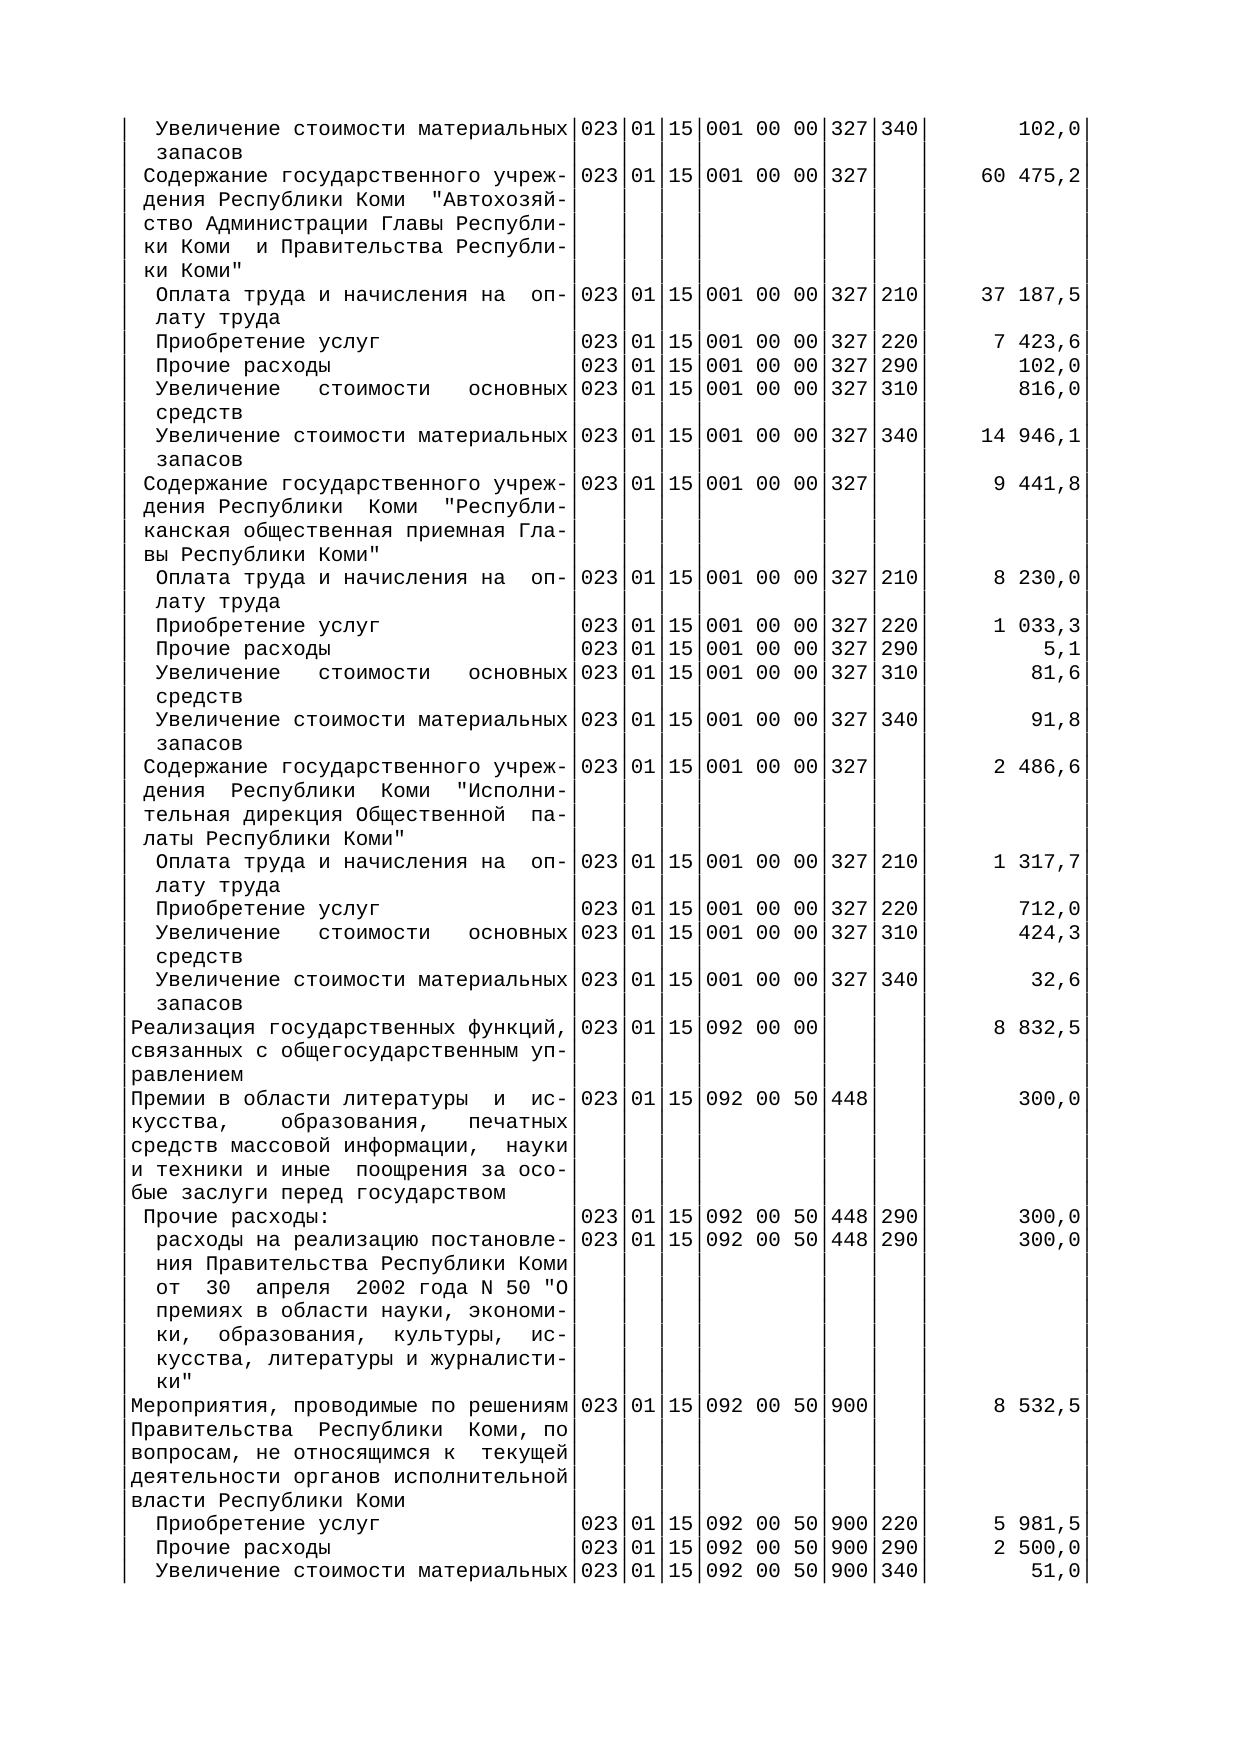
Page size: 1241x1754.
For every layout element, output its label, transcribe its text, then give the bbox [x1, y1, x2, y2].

text │ лату труда │ │ │ │ │ │ │ │ [662, 875, 699, 898]
text │ запасов │ │ │ │ │ │ │ │ [1087, 733, 1122, 757]
text │кусства, образования, печатных│ │ │ │ │ │ │ │ [118, 1111, 1122, 1135]
text │ средств │ │ │ │ │ │ │ │ [575, 402, 624, 426]
text │ кусства, литературы и журналисти-│ │ │ │ │ │ │ │ [925, 1348, 1086, 1371]
text │ средств │ │ │ │ │ │ │ │ [825, 946, 874, 969]
text │ лату труда │ │ │ │ │ │ │ │ [825, 875, 874, 898]
text │ Увеличение стоимости материальных│023│01│15│092 00 50│900│340│ 51,0│ [118, 1561, 1122, 1584]
text │ от 30 апреля 2002 года N 50 "О│ │ │ │ │ │ │ │ [700, 1277, 824, 1300]
text │Премии в области литературы и ис-│023│01│15│092 00 50│448│ │ 300,0│ [700, 1088, 824, 1111]
text │ лату труда │ │ │ │ │ │ │ │ [575, 875, 624, 898]
text │ средств │ │ │ │ │ │ │ │ [125, 686, 574, 709]
text │ лату труда │ │ │ │ │ │ │ │ [1087, 875, 1122, 898]
text │ кусства, литературы и журналисти-│ │ │ │ │ │ │ │ [700, 1348, 824, 1371]
text │ Оплата труда и начисления на оп-│023│01│15│001 00 00│327│210│ 8 230,0│ [118, 567, 1122, 591]
text │ вы Республики Коми" │ │ │ │ │ │ │ │ [662, 544, 699, 567]
text │ запасов │ │ │ │ │ │ │ │ [925, 142, 1086, 165]
text │ средств │ │ │ │ │ │ │ │ [625, 686, 661, 709]
text │ средств │ │ │ │ │ │ │ │ [700, 686, 824, 709]
text │ запасов │ │ │ │ │ │ │ │ [875, 733, 924, 757]
text │ Приобретение услуг │023│01│15│001 00 00│327│220│ 1 033,3│ [700, 615, 824, 638]
text │ Приобретение услуг │023│01│15│001 00 00│327│220│ 7 423,6│ [700, 331, 824, 354]
text │ Прочие расходы │023│01│15│092 00 50│900│290│ 2 500,0│ [825, 1537, 874, 1561]
text │ средств │ │ │ │ │ │ │ │ [1087, 686, 1122, 709]
text │ средств │ │ │ │ │ │ │ │ [662, 686, 699, 709]
text │ тельная дирекция Общественной па-│ │ │ │ │ │ │ │ [700, 804, 824, 827]
text │ лату труда │ │ │ │ │ │ │ │ [925, 875, 1086, 898]
text │ Прочие расходы: │023│01│15│092 00 50│448│290│ 300,0│ [575, 1206, 624, 1229]
text │ премиях в области науки, экономи-│ │ │ │ │ │ │ │ [118, 1300, 1122, 1324]
text │ Оплата труда и начисления на оп-│023│01│15│001 00 00│327│210│ 37 187,5│ [125, 284, 574, 307]
text │ средств │ │ │ │ │ │ │ │ [575, 686, 624, 709]
text │ от 30 апреля 2002 года N 50 "О│ │ │ │ │ │ │ │ [825, 1277, 874, 1300]
text │ лату труда │ │ │ │ │ │ │ │ [875, 875, 924, 898]
text │ запасов │ │ │ │ │ │ │ │ [825, 733, 874, 757]
text │ Прочие расходы: │023│01│15│092 00 50│448│290│ 300,0│ [825, 1206, 874, 1229]
text │вопросам, не относящимся к текущей│ │ │ │ │ │ │ │ [118, 1442, 1122, 1466]
text │ средств │ │ │ │ │ │ │ │ [662, 402, 699, 426]
text │ Оплата труда и начисления на оп-│023│01│15│001 00 00│327│210│ 37 187,5│ [925, 284, 1086, 307]
text │ Оплата труда и начисления на оп-│023│01│15│001 00 00│327│210│ 37 187,5│ [700, 284, 824, 307]
text │ Приобретение услуг │023│01│15│001 00 00│327│220│ 7 423,6│ [925, 331, 1086, 354]
text │ ство Администрации Главы Республи-│ │ │ │ │ │ │ │ [825, 213, 874, 236]
text │ Приобретение услуг │023│01│15│001 00 00│327│220│ 1 033,3│ [125, 615, 574, 638]
text │ кусства, литературы и журналисти-│ │ │ │ │ │ │ │ [125, 1348, 574, 1371]
text │ вы Республики Коми" │ │ │ │ │ │ │ │ [825, 544, 874, 567]
text │ запасов │ │ │ │ │ │ │ │ [700, 733, 824, 757]
text │ средств │ │ │ │ │ │ │ │ [925, 946, 1086, 969]
text │Правительства Республики Коми, по│ │ │ │ │ │ │ │ [825, 1419, 874, 1442]
text │равлением │ │ │ │ │ │ │ │ [118, 1064, 1122, 1088]
text │ средств │ │ │ │ │ │ │ │ [700, 946, 824, 969]
text │ ния Правительства Республики Коми│ │ │ │ │ │ │ │ [118, 1253, 1122, 1277]
text │ Содержание государственного учреж-│023│01│15│001 00 00│327│ │ 60 475,2│ [118, 165, 1122, 189]
text │ Увеличение стоимости основных│023│01│15│001 00 00│327│310│ 816,0│ [118, 378, 1122, 402]
text │ средств │ │ │ │ │ │ │ │ [925, 402, 1086, 426]
text │ Содержание государственного учреж-│023│01│15│001 00 00│327│ │ 9 441,8│ [700, 473, 824, 496]
text │ кусства, литературы и журналисти-│ │ │ │ │ │ │ │ [575, 1348, 624, 1371]
text │бые заслуги перед государством │ │ │ │ │ │ │ │ [118, 1182, 1122, 1206]
text │ вы Республики Коми" │ │ │ │ │ │ │ │ [1087, 544, 1122, 567]
text │ средств │ │ │ │ │ │ │ │ [825, 402, 874, 426]
text │деятельности органов исполнительной│ │ │ │ │ │ │ │ [875, 1466, 924, 1489]
text │ Приобретение услуг │023│01│15│001 00 00│327│220│ 712,0│ [118, 898, 1122, 922]
text │ Увеличение стоимости материальных│023│01│15│001 00 00│327│340│ 14 946,1│ [118, 426, 1122, 449]
text │Правительства Республики Коми, по│ │ │ │ │ │ │ │ [875, 1419, 924, 1442]
text │средств массовой информации, науки│ │ │ │ │ │ │ │ [575, 1135, 624, 1158]
text │ дения Республики Коми "Автохозяй-│ │ │ │ │ │ │ │ [118, 189, 1122, 213]
text │ кусства, литературы и журналисти-│ │ │ │ │ │ │ │ [875, 1348, 924, 1371]
text │Реализация государственных функций,│023│01│15│092 00 00│ │ │ 8 832,5│ [125, 1017, 574, 1040]
text │ вы Республики Коми" │ │ │ │ │ │ │ │ [625, 544, 661, 567]
text │ средств │ │ │ │ │ │ │ │ [575, 946, 624, 969]
text │ запасов │ │ │ │ │ │ │ │ [118, 993, 1122, 1017]
text │Премии в области литературы и ис-│023│01│15│092 00 50│448│ │ 300,0│ [925, 1088, 1086, 1111]
text │средств массовой информации, науки│ │ │ │ │ │ │ │ [825, 1135, 874, 1158]
text │ Прочие расходы: │023│01│15│092 00 50│448│290│ 300,0│ [125, 1206, 574, 1229]
text │Правительства Республики Коми, по│ │ │ │ │ │ │ │ [575, 1419, 624, 1442]
text │ средств │ │ │ │ │ │ │ │ [875, 402, 924, 426]
text │ запасов │ │ │ │ │ │ │ │ [875, 142, 924, 165]
text │ Прочие расходы: │023│01│15│092 00 50│448│290│ 300,0│ [925, 1206, 1086, 1229]
text │ Прочие расходы │023│01│15│001 00 00│327│290│ 5,1│ [118, 638, 1122, 662]
text │ вы Республики Коми" │ │ │ │ │ │ │ │ [700, 544, 824, 567]
text │ кусства, литературы и журналисти-│ │ │ │ │ │ │ │ [825, 1348, 874, 1371]
text │ запасов │ │ │ │ │ │ │ │ [925, 733, 1086, 757]
text │ ки, образования, культуры, ис-│ │ │ │ │ │ │ │ [118, 1324, 1122, 1348]
text │ ство Администрации Главы Республи-│ │ │ │ │ │ │ │ [925, 213, 1086, 236]
text │ средств │ │ │ │ │ │ │ │ [875, 946, 924, 969]
text │ Прочие расходы │023│01│15│001 00 00│327│290│ 102,0│ [118, 354, 1122, 378]
text │ дения Республики Коми "Республи-│ │ │ │ │ │ │ │ [118, 496, 1122, 520]
text │ Увеличение стоимости материальных│023│01│15│001 00 00│327│340│ 102,0│ [118, 118, 1122, 142]
text │ средств │ │ │ │ │ │ │ │ [625, 402, 661, 426]
text │ от 30 апреля 2002 года N 50 "О│ │ │ │ │ │ │ │ [125, 1277, 574, 1300]
text │ запасов │ │ │ │ │ │ │ │ [825, 142, 874, 165]
text │Реализация государственных функций,│023│01│15│092 00 00│ │ │ 8 832,5│ [925, 1017, 1086, 1040]
text │ латы Республики Коми" │ │ │ │ │ │ │ │ [118, 827, 1122, 851]
text │и техники и иные поощрения за осо-│ │ │ │ │ │ │ │ [118, 1158, 1122, 1182]
text │ Прочие расходы │023│01│15│092 00 50│900│290│ 2 500,0│ [125, 1537, 574, 1561]
text │деятельности органов исполнительной│ │ │ │ │ │ │ │ [575, 1466, 624, 1489]
text │ запасов │ │ │ │ │ │ │ │ [118, 449, 1122, 473]
text │ лату труда │ │ │ │ │ │ │ │ [625, 875, 661, 898]
text │ средств │ │ │ │ │ │ │ │ [125, 402, 574, 426]
text │ от 30 апреля 2002 года N 50 "О│ │ │ │ │ │ │ │ [575, 1277, 624, 1300]
text │ средств │ │ │ │ │ │ │ │ [625, 946, 661, 969]
text │ Увеличение стоимости материальных│023│01│15│001 00 00│327│340│ 32,6│ [118, 969, 1122, 993]
text │ Приобретение услуг │023│01│15│092 00 50│900│220│ 5 981,5│ [118, 1513, 1122, 1537]
text │ Содержание государственного учреж-│023│01│15│001 00 00│327│ │ 9 441,8│ [125, 473, 574, 496]
text │деятельности органов исполнительной│ │ │ │ │ │ │ │ [700, 1466, 824, 1489]
text │ расходы на реализацию постановле-│023│01│15│092 00 50│448│290│ 300,0│ [118, 1229, 1122, 1253]
text │ Прочие расходы │023│01│15│092 00 50│900│290│ 2 500,0│ [700, 1537, 824, 1561]
text │Реализация государственных функций,│023│01│15│092 00 00│ │ │ 8 832,5│ [700, 1017, 824, 1040]
text │ Увеличение стоимости материальных│023│01│15│001 00 00│327│340│ 91,8│ [118, 709, 1122, 733]
text │ средств │ │ │ │ │ │ │ │ [1087, 402, 1122, 426]
text │ средств │ │ │ │ │ │ │ │ [925, 686, 1086, 709]
text │ дения Республики Коми "Исполни-│ │ │ │ │ │ │ │ [118, 780, 1122, 804]
text │ лату труда │ │ │ │ │ │ │ │ [118, 591, 1122, 615]
text │ запасов │ │ │ │ │ │ │ │ [625, 733, 661, 757]
text │ запасов │ │ │ │ │ │ │ │ [625, 142, 661, 165]
text │ тельная дирекция Общественной па-│ │ │ │ │ │ │ │ [575, 804, 624, 827]
text │средств массовой информации, науки│ │ │ │ │ │ │ │ [875, 1135, 924, 1158]
text │ Приобретение услуг │023│01│15│001 00 00│327│220│ 1 033,3│ [925, 615, 1086, 638]
text │Мероприятия, проводимые по решениям│023│01│15│092 00 50│900│ │ 8 532,5│ [118, 1395, 1122, 1419]
text │ лату труда │ │ │ │ │ │ │ │ [700, 875, 824, 898]
text │ Оплата труда и начисления на оп-│023│01│15│001 00 00│327│210│ 1 317,7│ [118, 851, 1122, 875]
text │ ки" │ │ │ │ │ │ │ │ [118, 1371, 1122, 1395]
text │ ство Администрации Главы Республи-│ │ │ │ │ │ │ │ [700, 213, 824, 236]
text │ Прочие расходы │023│01│15│092 00 50│900│290│ 2 500,0│ [875, 1537, 924, 1561]
text │ вы Республики Коми" │ │ │ │ │ │ │ │ [125, 544, 574, 567]
text │ Прочие расходы: │023│01│15│092 00 50│448│290│ 300,0│ [700, 1206, 824, 1229]
text │ Содержание государственного учреж-│023│01│15│001 00 00│327│ │ 9 441,8│ [925, 473, 1086, 496]
text │власти Республики Коми │ │ │ │ │ │ │ │ [118, 1489, 1122, 1513]
text │ тельная дирекция Общественной па-│ │ │ │ │ │ │ │ [825, 804, 874, 827]
text │ лату труда │ │ │ │ │ │ │ │ [125, 875, 574, 898]
text │ вы Республики Коми" │ │ │ │ │ │ │ │ [925, 544, 1086, 567]
text │ от 30 апреля 2002 года N 50 "О│ │ │ │ │ │ │ │ [875, 1277, 924, 1300]
text │ запасов │ │ │ │ │ │ │ │ [662, 733, 699, 757]
text │ тельная дирекция Общественной па-│ │ │ │ │ │ │ │ [125, 804, 574, 827]
text │ канская общественная приемная Гла-│ │ │ │ │ │ │ │ [118, 520, 1122, 544]
text │ Прочие расходы │023│01│15│092 00 50│900│290│ 2 500,0│ [925, 1537, 1086, 1561]
text │ Содержание государственного учреж-│023│01│15│001 00 00│327│ │ 2 486,6│ [118, 757, 1122, 780]
text │средств массовой информации, науки│ │ │ │ │ │ │ │ [925, 1135, 1086, 1158]
text │Правительства Республики Коми, по│ │ │ │ │ │ │ │ [125, 1419, 574, 1442]
text │ запасов │ │ │ │ │ │ │ │ [662, 142, 699, 165]
text │ средств │ │ │ │ │ │ │ │ [1087, 946, 1122, 969]
text │ тельная дирекция Общественной па-│ │ │ │ │ │ │ │ [875, 804, 924, 827]
text │ запасов │ │ │ │ │ │ │ │ [1087, 142, 1122, 165]
text │ вы Республики Коми" │ │ │ │ │ │ │ │ [575, 544, 624, 567]
text │деятельности органов исполнительной│ │ │ │ │ │ │ │ [825, 1466, 874, 1489]
text │ лату труда │ │ │ │ │ │ │ │ [118, 307, 1122, 331]
text │ ство Администрации Главы Республи-│ │ │ │ │ │ │ │ [125, 213, 574, 236]
text │ запасов │ │ │ │ │ │ │ │ [125, 733, 574, 757]
text │ запасов │ │ │ │ │ │ │ │ [125, 142, 574, 165]
text │средств массовой информации, науки│ │ │ │ │ │ │ │ [700, 1135, 824, 1158]
text │средств массовой информации, науки│ │ │ │ │ │ │ │ [125, 1135, 574, 1158]
text │ Прочие расходы: │023│01│15│092 00 50│448│290│ 300,0│ [875, 1206, 924, 1229]
text │ запасов │ │ │ │ │ │ │ │ [575, 142, 624, 165]
text │ средств │ │ │ │ │ │ │ │ [825, 686, 874, 709]
text │деятельности органов исполнительной│ │ │ │ │ │ │ │ [125, 1466, 574, 1489]
text │Правительства Республики Коми, по│ │ │ │ │ │ │ │ [700, 1419, 824, 1442]
text │ запасов │ │ │ │ │ │ │ │ [700, 142, 824, 165]
text │ ки Коми и Правительства Республи-│ │ │ │ │ │ │ │ [118, 236, 1122, 260]
text │ Увеличение стоимости основных│023│01│15│001 00 00│327│310│ 424,3│ [118, 922, 1122, 946]
text │ ки Коми" │ │ │ │ │ │ │ │ [118, 260, 1122, 284]
text │ средств │ │ │ │ │ │ │ │ [875, 686, 924, 709]
text │Премии в области литературы и ис-│023│01│15│092 00 50│448│ │ 300,0│ [125, 1088, 574, 1111]
text │ ство Администрации Главы Республи-│ │ │ │ │ │ │ │ [575, 213, 624, 236]
text │ тельная дирекция Общественной па-│ │ │ │ │ │ │ │ [925, 804, 1086, 827]
text │Правительства Республики Коми, по│ │ │ │ │ │ │ │ [925, 1419, 1086, 1442]
text │ средств │ │ │ │ │ │ │ │ [662, 946, 699, 969]
text │ Увеличение стоимости основных│023│01│15│001 00 00│327│310│ 81,6│ [118, 662, 1122, 686]
text │ Приобретение услуг │023│01│15│001 00 00│327│220│ 7 423,6│ [125, 331, 574, 354]
text │связанных с общегосударственным уп-│ │ │ │ │ │ │ │ [118, 1040, 1122, 1064]
text │ средств │ │ │ │ │ │ │ │ [125, 946, 574, 969]
text │ вы Республики Коми" │ │ │ │ │ │ │ │ [875, 544, 924, 567]
text │ средств │ │ │ │ │ │ │ │ [700, 402, 824, 426]
text │ ство Администрации Главы Республи-│ │ │ │ │ │ │ │ [875, 213, 924, 236]
text │ Прочие расходы │023│01│15│092 00 50│900│290│ 2 500,0│ [575, 1537, 624, 1561]
text │ от 30 апреля 2002 года N 50 "О│ │ │ │ │ │ │ │ [925, 1277, 1086, 1300]
text │деятельности органов исполнительной│ │ │ │ │ │ │ │ [925, 1466, 1086, 1489]
text │ запасов │ │ │ │ │ │ │ │ [575, 733, 624, 757]
